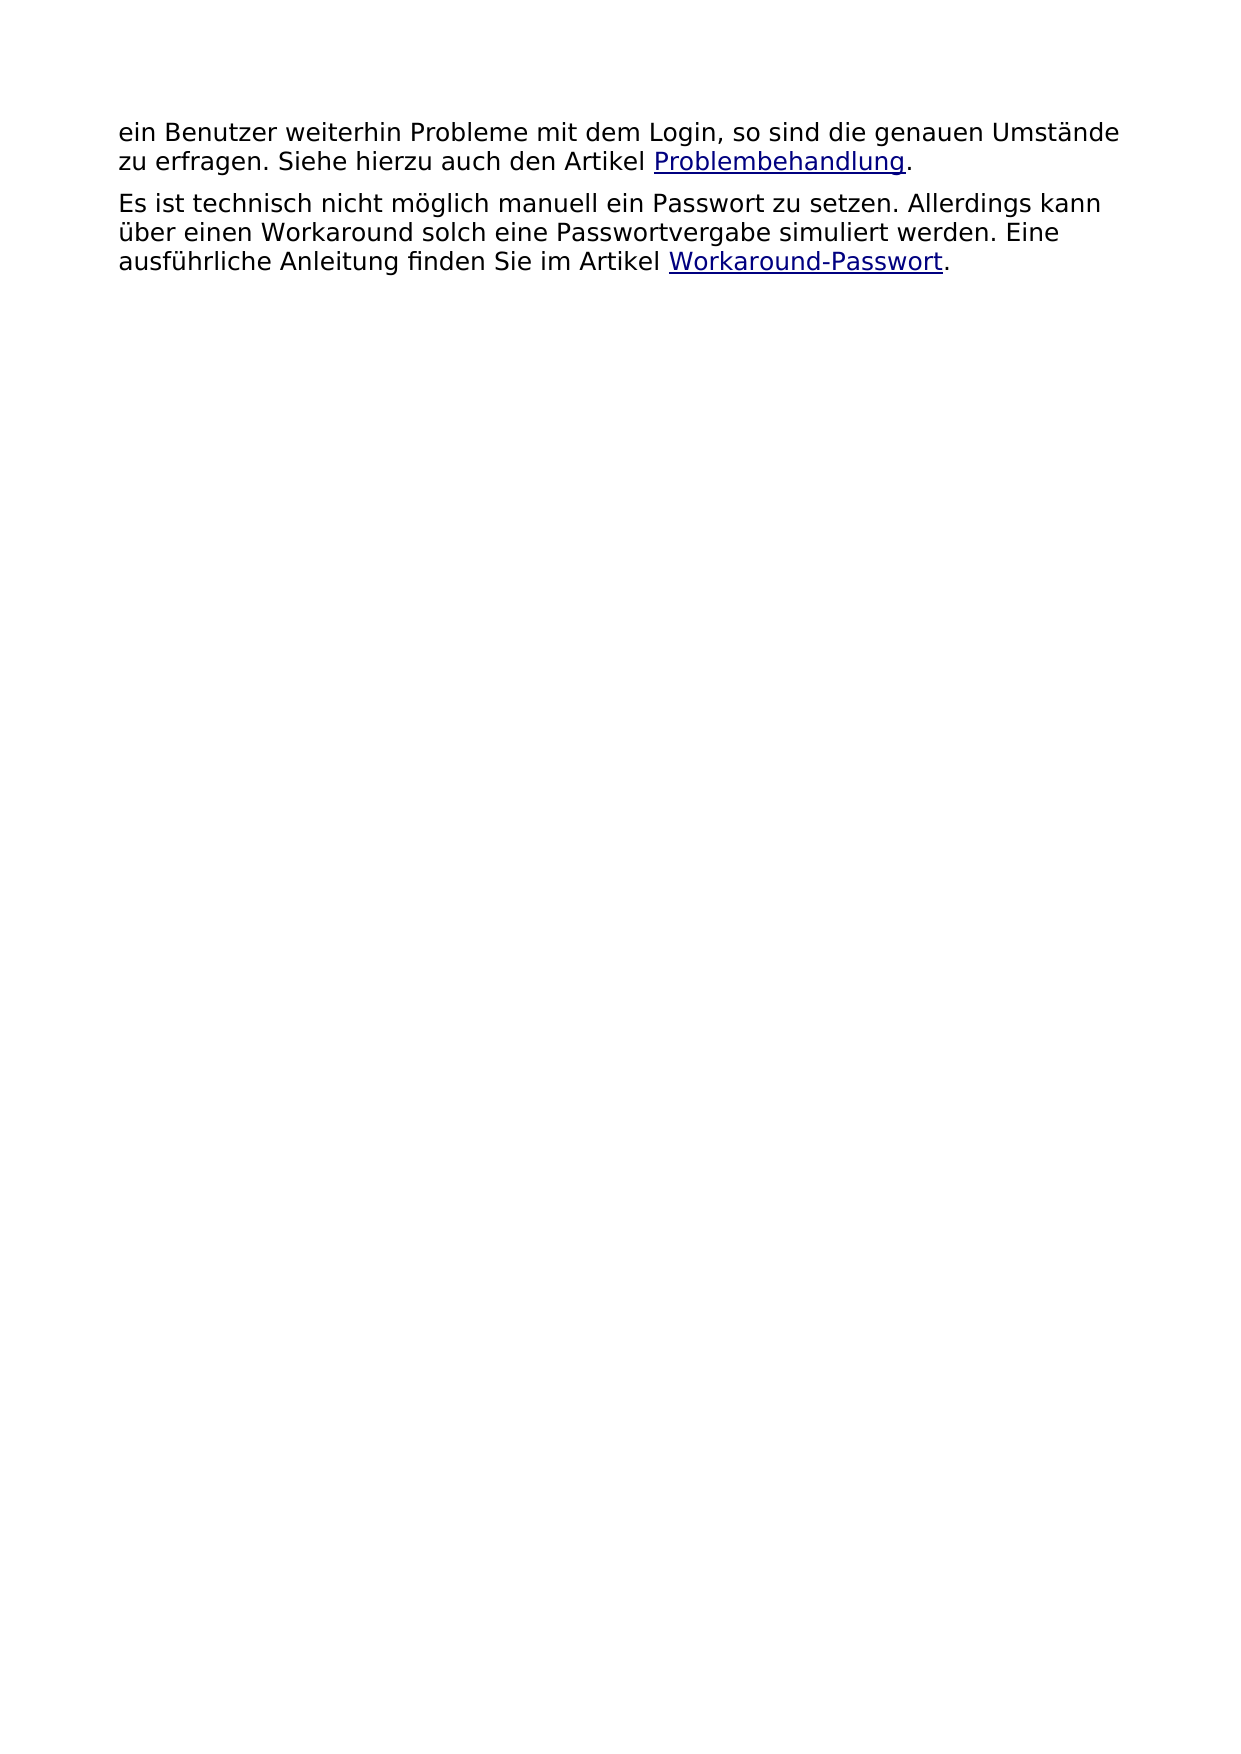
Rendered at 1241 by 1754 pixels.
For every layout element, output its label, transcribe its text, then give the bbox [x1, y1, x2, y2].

text ein Benutzer weiterhin Probleme mit dem Login, so sind die genauen Umstände zu erfragen. Siehe hierzu auch den Artikel Problembehandlung. [118, 118, 1122, 176]
text Es ist technisch nicht möglich manuell ein Passwort zu setzen. Allerdings kann über einen Workaround solch eine Passwortvergabe simuliert werden. Eine ausführliche Anleitung finden Sie im Artikel Workaround-Passwort. [118, 189, 1122, 276]
